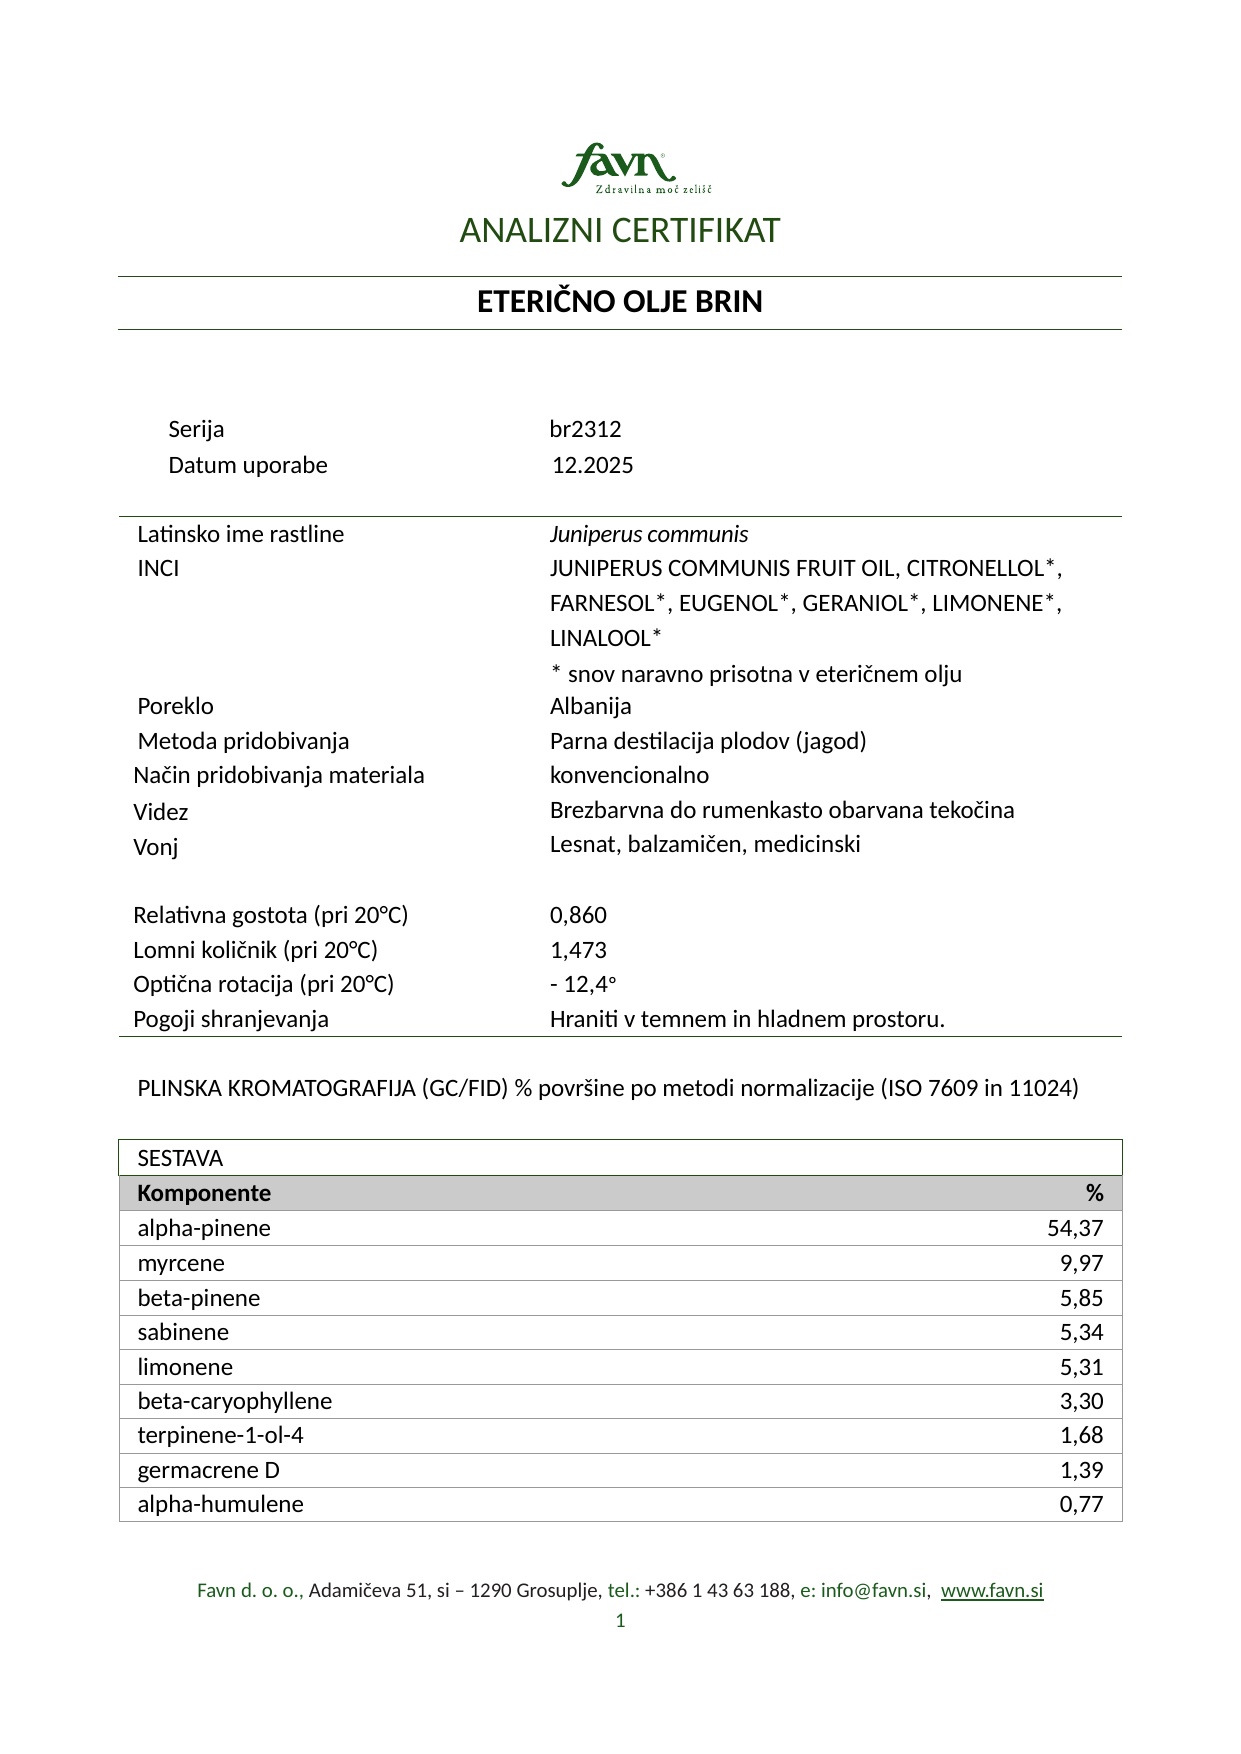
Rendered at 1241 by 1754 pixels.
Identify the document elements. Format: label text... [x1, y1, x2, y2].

table_cell 54,37 [531, 1211, 1122, 1245]
table_cell alpha-pinene [120, 1211, 531, 1245]
table_cell % [531, 1176, 1122, 1210]
table_cell Metoda pridobivanja [119, 724, 531, 758]
table_cell 1,68 [531, 1419, 1122, 1452]
table_cell Komponente [120, 1176, 531, 1210]
table_cell Datum uporabe [118, 447, 531, 483]
table_cell JUNIPERUS COMMUNIS FRUIT OIL, CITRONELLOL*, FARNESOL*, EUGENOL*, GERANIOL*, LIMONENE*, LINALOOL* * snov naravno prisotna v eteričnem olju [531, 550, 1122, 689]
table_cell Pogoji shranjevanja [119, 1001, 531, 1036]
table_cell beta-pinene [120, 1281, 531, 1314]
table_cell sabinene [120, 1316, 531, 1349]
table_cell 0,77 [531, 1488, 1122, 1521]
table_cell [531, 861, 1122, 898]
table_header br2312 [531, 410, 1121, 447]
table_cell 5,34 [531, 1316, 1122, 1349]
table_cell Lesnat, balzamičen, medicinski [531, 827, 1122, 861]
table_cell Optična rotacija (pri 20°C) [119, 967, 531, 1001]
table_cell germacrene D [120, 1454, 531, 1487]
table_cell [119, 1105, 1122, 1139]
table_cell 3,30 [531, 1385, 1122, 1418]
table_cell 5,85 [531, 1281, 1122, 1314]
table_cell SESTAVA [119, 1140, 531, 1174]
table_cell terpinene-1-ol-4 [120, 1419, 531, 1452]
table_cell limonene [120, 1350, 531, 1383]
table_cell [531, 1140, 1122, 1174]
table_header Serija [118, 410, 531, 447]
table_cell myrcene [120, 1246, 531, 1280]
table_cell INCI [119, 550, 531, 689]
table_cell 12.2025 [531, 447, 1121, 483]
table_cell Parna destilacija plodov (jagod) [531, 724, 1122, 758]
table_cell 5,31 [531, 1350, 1122, 1383]
table_cell alpha-humulene [120, 1488, 531, 1521]
table_cell [119, 861, 531, 898]
table_cell konvencionalno [531, 758, 1122, 792]
table_cell 0,860 [531, 898, 1122, 932]
table_cell Lomni količnik (pri 20°C) [119, 933, 531, 967]
table_cell 1,473 [531, 933, 1122, 967]
table_cell - 12,4° [531, 967, 1122, 1001]
table_cell PLINSKA KROMATOGRAFIJA (GC/FID) % površine po metodi normalizacije (ISO 7609 in 11024) [119, 1070, 1122, 1105]
table_cell Poreklo [119, 689, 531, 723]
table_cell [119, 1037, 1122, 1070]
table_cell 9,97 [531, 1246, 1122, 1280]
table_cell Vonj [119, 827, 531, 861]
table_cell Albanija [531, 689, 1122, 723]
table_header Latinsko ime rastline [119, 517, 531, 550]
table_cell Način pridobivanja materiala [119, 758, 531, 792]
table_cell beta-caryophyllene [120, 1385, 531, 1418]
table_cell 1,39 [531, 1454, 1122, 1487]
table_cell Brezbarvna do rumenkasto obarvana tekočina [531, 792, 1122, 827]
table_cell Videz [119, 792, 531, 827]
table_header Juniperus communis [531, 517, 1122, 550]
table_cell Hraniti v temnem in hladnem prostoru. [531, 1001, 1122, 1036]
table_cell Relativna gostota (pri 20°C) [119, 898, 531, 932]
